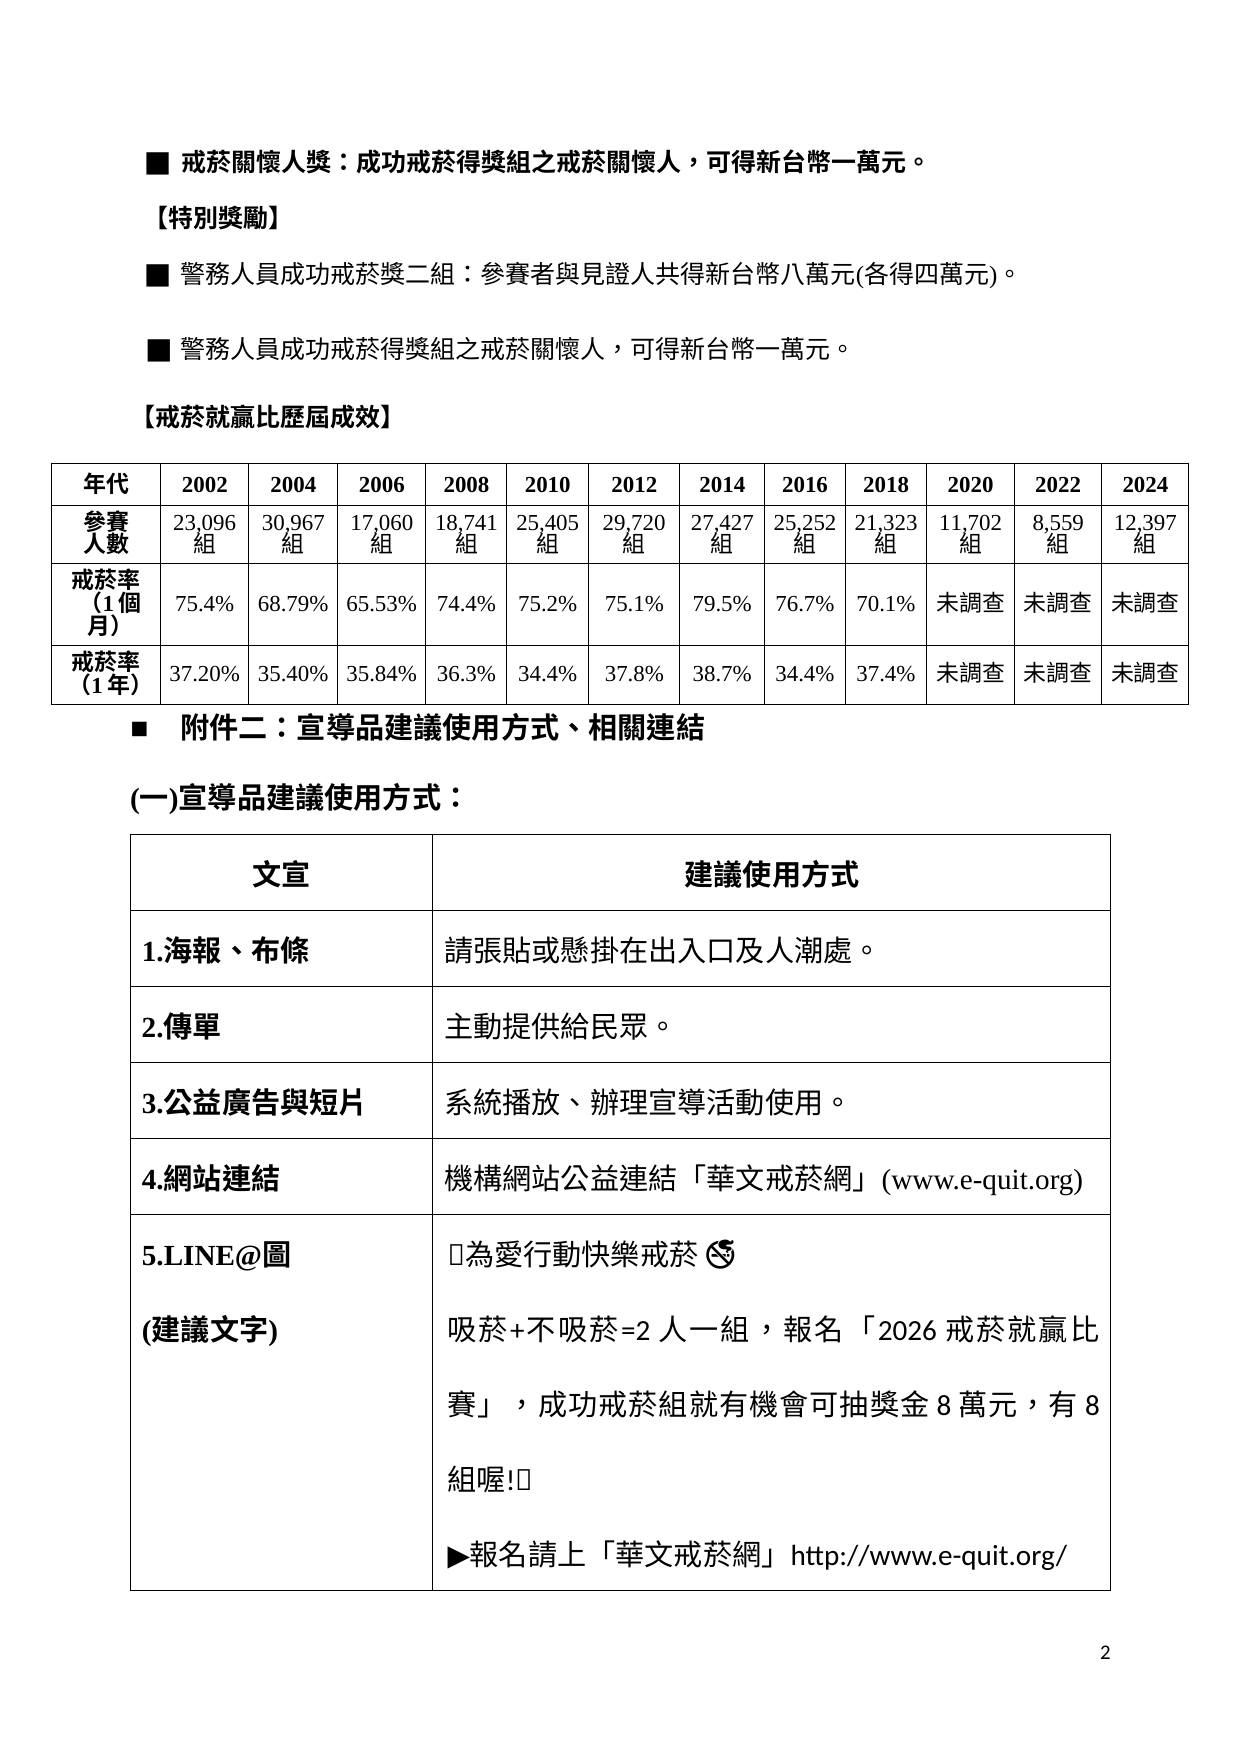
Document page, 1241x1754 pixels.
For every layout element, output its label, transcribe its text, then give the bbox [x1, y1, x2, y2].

table_cell 未調查 [1015, 564, 1101, 645]
table_cell 68.79% [249, 564, 337, 645]
table_cell 21,323 組 [846, 506, 926, 563]
table_cell 25,252組 [765, 506, 845, 563]
list [130, 434, 1110, 463]
list 戒菸關懷人獎：成功戒菸得獎組之戒菸關懷人，可得新台幣一萬元。 [143, 123, 1110, 198]
table_header 文宣 [131, 835, 432, 910]
table_cell 75.4% [161, 564, 248, 645]
table_cell 主動提供給民眾。 [433, 987, 1110, 1062]
table_cell 70.1% [846, 564, 926, 645]
table_header 2020 [927, 464, 1014, 504]
table_cell 8,559組 [1015, 506, 1101, 563]
table_cell 36.3% [426, 646, 506, 704]
table_cell 未調查 [1015, 646, 1101, 704]
table_header 2016 [765, 464, 845, 504]
table_cell 23,096組 [161, 506, 248, 563]
table_cell 65.53% [338, 564, 425, 645]
table_cell 37.4% [846, 646, 926, 704]
table_cell 12,397組 [1102, 506, 1188, 563]
list 警務人員成功戒菸獎二組：參賽者與見證人共得新台幣八萬元(各得四萬元)。 [143, 235, 1110, 310]
list 警務人員成功戒菸得獎組之戒菸關懷人，可得新台幣一萬元。 [145, 310, 1110, 385]
table_header 2004 [249, 464, 337, 504]
table_cell 5.LINE@圖 (建議文字) [131, 1215, 432, 1590]
table_header 2014 [680, 464, 764, 504]
table_header 2012 [589, 464, 679, 504]
table_cell 35.84% [338, 646, 425, 704]
table_cell 1.海報、布條 [131, 911, 432, 986]
table_cell 37.8% [589, 646, 679, 704]
table_cell 79.5% [680, 564, 764, 645]
table_cell 34.4% [507, 646, 588, 704]
table_cell 34.4% [765, 646, 845, 704]
list 附件二：宣導品建議使用方式、相關連結 [130, 705, 1110, 747]
table_cell 未調查 [1102, 564, 1188, 645]
table_cell 4.網站連結 [131, 1139, 432, 1214]
table_cell 請張貼或懸掛在出入口及人潮處。 [433, 911, 1110, 986]
table_cell 29,720組 [589, 506, 679, 563]
table_header 2008 [426, 464, 506, 504]
table_header 2018 [846, 464, 926, 504]
table_cell 75.2% [507, 564, 588, 645]
table_cell 11,702 組 [927, 506, 1014, 563]
table_cell 戒菸率 （1個月） [52, 564, 160, 645]
text 【特別獎勵】 [143, 198, 1110, 235]
table_header 2006 [338, 464, 425, 504]
table_header 年代 [52, 464, 160, 504]
table_cell 機構網站公益連結「華文戒菸網」(www.e-quit.org) [433, 1139, 1110, 1214]
table_cell 📣為愛行動快樂戒菸 🚭 吸菸+不吸菸=2人一組，報名「2026戒菸就贏比賽」，成功戒菸組就有機會可抽獎金8萬元，有8組喔!🎉 ▶報名請上「華文戒菸網」http://www.e-quit.org/ [433, 1215, 1110, 1590]
table_cell 30,967組 [249, 506, 337, 563]
table_cell 35.40% [249, 646, 337, 704]
table_cell 未調查 [927, 646, 1014, 704]
table_cell 系統播放、辦理宣導活動使用。 [433, 1063, 1110, 1138]
table_cell 17,060組 [338, 506, 425, 563]
text 【戒菸就贏比歷屆成效】 [130, 396, 1110, 434]
table_header 2022 [1015, 464, 1101, 504]
table_cell 3.公益廣告與短片 [131, 1063, 432, 1138]
table_cell 未調查 [927, 564, 1014, 645]
table_cell 25,405組 [507, 506, 588, 563]
table_cell 2.傳單 [131, 987, 432, 1062]
table_cell 參賽 人數 [52, 506, 160, 563]
table_cell 74.4% [426, 564, 506, 645]
table_cell 38.7% [680, 646, 764, 704]
table_cell 37.20% [161, 646, 248, 704]
text (一)宣導品建議使用方式： [130, 759, 1110, 834]
table_cell 戒菸率 （1年） [52, 646, 160, 704]
table_header 2002 [161, 464, 248, 504]
table_header 建議使用方式 [433, 835, 1110, 910]
table_cell 76.7% [765, 564, 845, 645]
table_cell 27,427組 [680, 506, 764, 563]
table_cell 未調查 [1102, 646, 1188, 704]
table_header 2024 [1102, 464, 1188, 504]
table_cell 18,741組 [426, 506, 506, 563]
table_header 2010 [507, 464, 588, 504]
table_cell 75.1% [589, 564, 679, 645]
